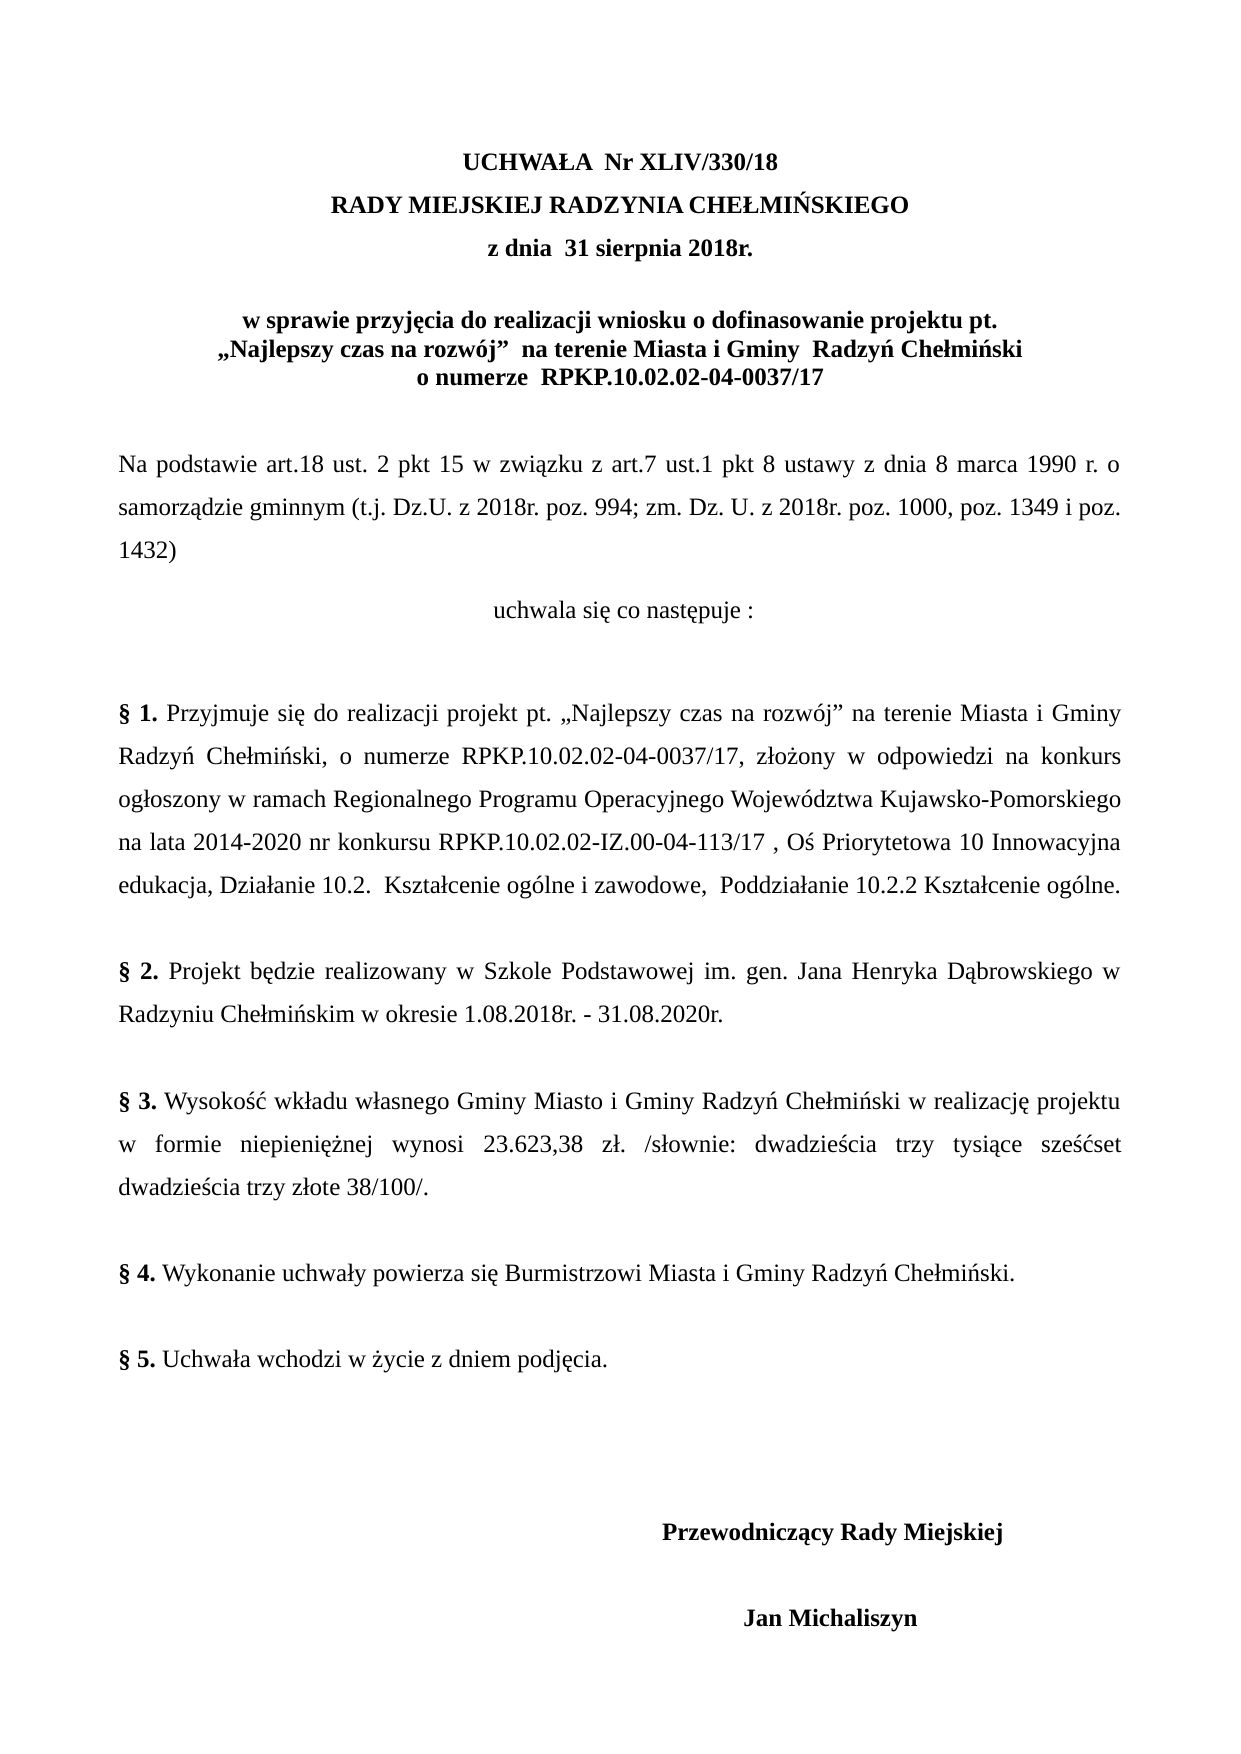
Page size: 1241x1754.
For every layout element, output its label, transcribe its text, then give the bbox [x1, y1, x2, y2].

text Przewodniczący Rady Miejskiej [118, 1517, 1122, 1546]
text „Najlepszy czas na rozwój” na terenie Miasta i Gminy Radzyń Chełmiński [118, 334, 1122, 362]
text § 2. Projekt będzie realizowany w Szkole Podstawowej im. gen. Jana Henryka Dąbrowskiego w Radzyniu Chełmińskim w okresie 1.08.2018r. - 31.08.2020r. [118, 956, 1122, 1028]
text § 5. Uchwała wchodzi w życie z dniem podjęcia. [118, 1344, 1122, 1373]
text z dnia 31 sierpnia 2018r. [118, 233, 1122, 262]
text uchwala się co następuje : [118, 595, 1122, 623]
text Na podstawie art.18 ust. 2 pkt 15 w związku z art.7 ust.1 pkt 8 ustawy z dnia 8 marca 1990 r. o samorządzie gminnym (t.j. Dz.U. z 2018r. poz. 994; zm. Dz. U. z 2018r. poz. 1000, poz. 1349 i poz. 1432) [118, 449, 1122, 564]
text § 4. Wykonanie uchwały powierza się Burmistrzowi Miasta i Gminy Radzyń Chełmiński. [118, 1258, 1122, 1287]
text RADY MIEJSKIEJ RADZYNIA CHEŁMIŃSKIEGO [118, 190, 1122, 219]
text § 3. Wysokość wkładu własnego Gminy Miasto i Gminy Radzyń Chełmiński w realizację projektu w formie niepieniężnej wynosi 23.623,38 zł. /słownie: dwadzieścia trzy tysiące sześćset dwadzieścia trzy złote 38/100/. [118, 1086, 1122, 1201]
text UCHWAŁA Nr XLIV/330/18 [118, 147, 1122, 176]
text o numerze RPKP.10.02.02-04-0037/17 [118, 362, 1122, 391]
text § 1. Przyjmuje się do realizacji projekt pt. „Najlepszy czas na rozwój” na terenie Miasta i Gminy Radzyń Chełmiński, o numerze RPKP.10.02.02-04-0037/17, złożony w odpowiedzi na konkurs ogłoszony w ramach Regionalnego Programu Operacyjnego Województwa Kujawsko-Pomorskiego na lata 2014-2020 nr konkursu RPKP.10.02.02-IZ.00-04-113/17 , Oś Priorytetowa 10 Innowacyjna edukacja, Działanie 10.2. Kształcenie ogólne i zawodowe, Poddziałanie 10.2.2 Kształcenie ogólne. [118, 698, 1122, 899]
text w sprawie przyjęcia do realizacji wniosku o dofinasowanie projektu pt. [118, 305, 1122, 334]
text Jan Michaliszyn [118, 1603, 1122, 1632]
